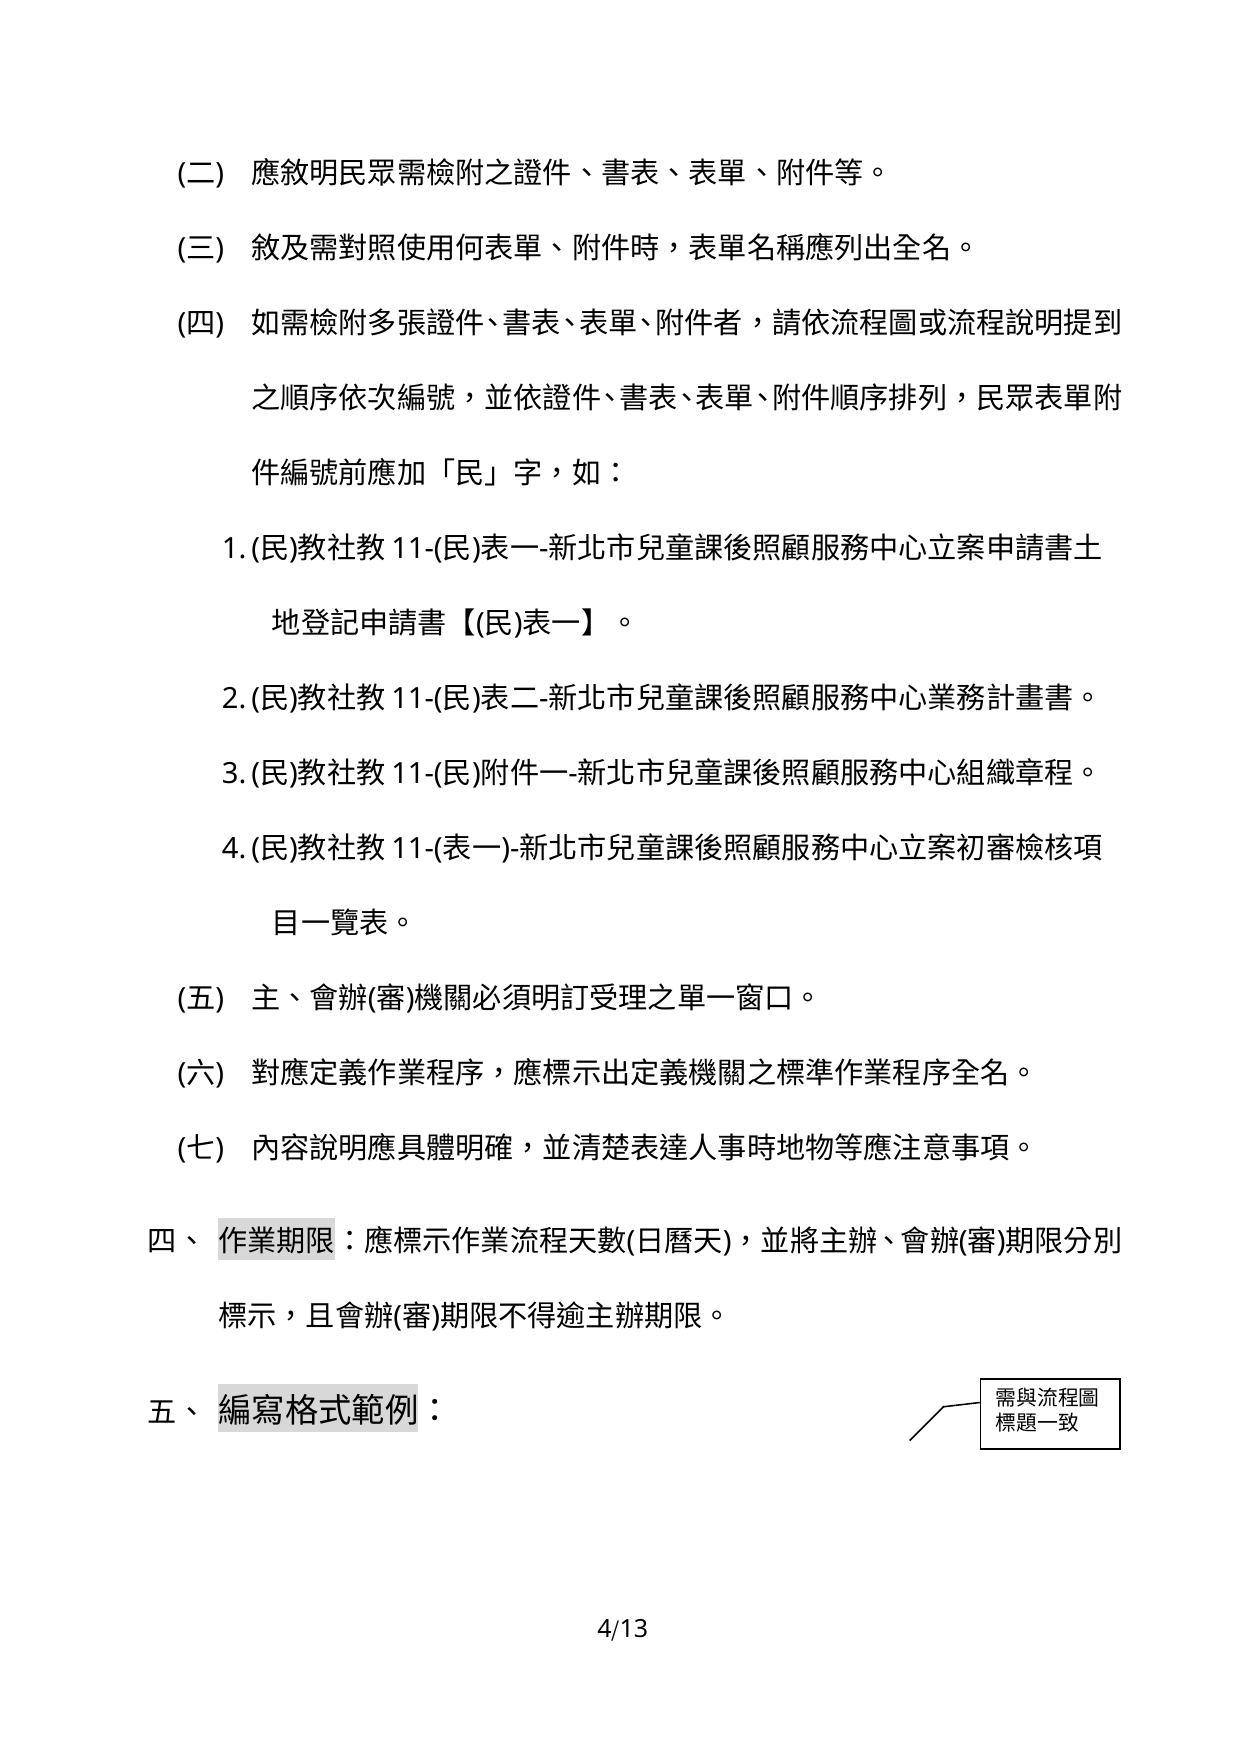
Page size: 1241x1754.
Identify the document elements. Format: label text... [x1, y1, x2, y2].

list 敘及需對照使用何表單、附件時，表單名稱應列出全名。 [177, 208, 1122, 283]
list 應敘明民眾需檢附之證件、書表、表單、附件等。 [177, 133, 1122, 208]
list (民)教社教11-(民)表二-新北市兒童課後照顧服務中心業務計畫書。 [222, 658, 1122, 733]
list 內容說明應具體明確，並清楚表達人事時地物等應注意事項。 [177, 1108, 1122, 1183]
list 編寫格式範例： [148, 1371, 1122, 1446]
list 對應定義作業程序，應標示出定義機關之標準作業程序全名。 [177, 1033, 1122, 1108]
list 作業期限：應標示作業流程天數(日曆天)，並將主辦、會辦(審)期限分別標示，且會辦(審)期限不得逾主辦期限。 [148, 1202, 1122, 1352]
list 如需檢附多張證件、書表、表單、附件者，請依流程圖或流程說明提到之順序依次編號，並依證件、書表、表單、附件順序排列，民眾表單附件編號前應加「民」字，如： [177, 283, 1122, 508]
list (民)教社教11-(民)附件一-新北市兒童課後照顧服務中心組織章程。 [222, 733, 1122, 808]
list (民)教社教11-(民)表一-新北市兒童課後照顧服務中心立案申請書土地登記申請書【(民)表一】。 [222, 508, 1122, 658]
list (民)教社教11-(表一)-新北市兒童課後照顧服務中心立案初審檢核項目一覽表。 [222, 808, 1122, 958]
list 主、會辦(審)機關必須明訂受理之單一窗口。 [177, 958, 1122, 1033]
